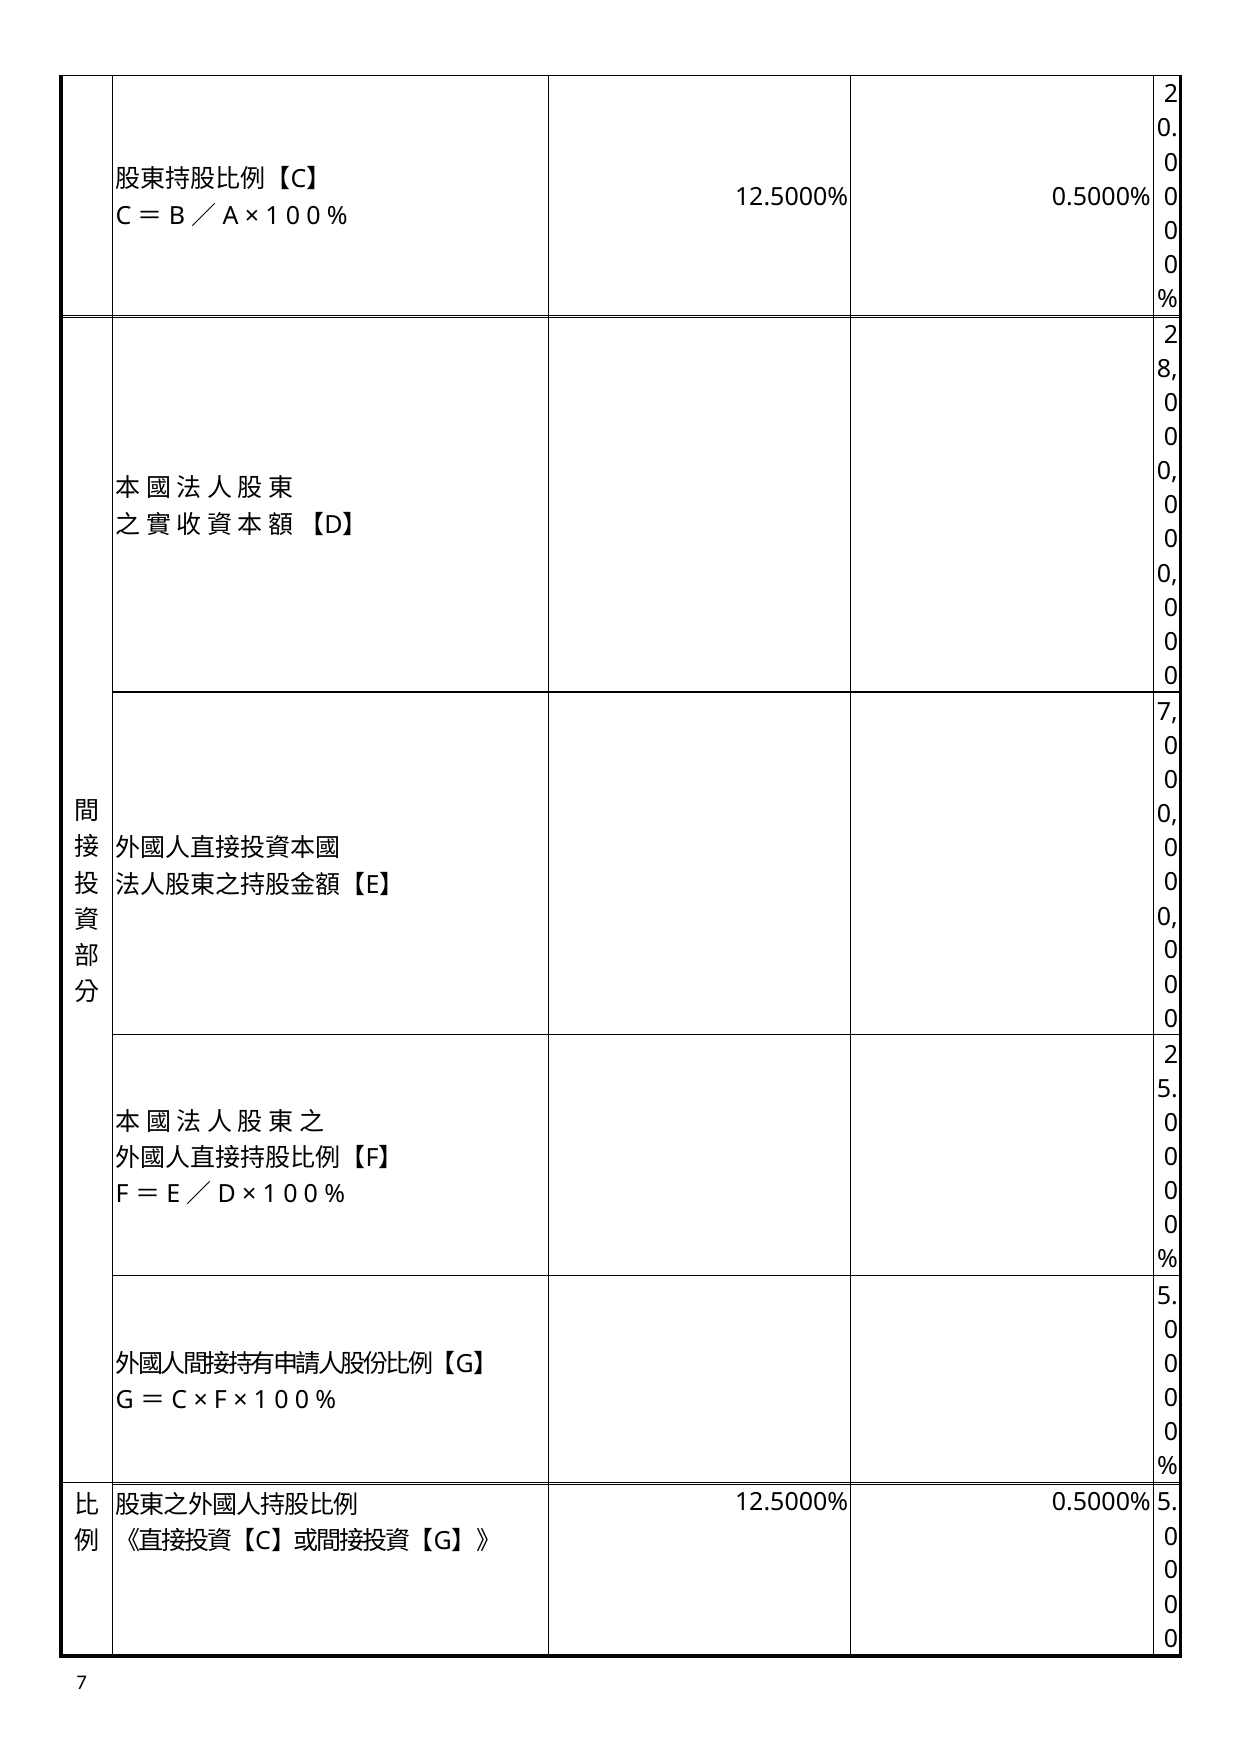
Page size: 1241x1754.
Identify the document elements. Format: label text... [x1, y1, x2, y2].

table_cell [851, 693, 1153, 1034]
table_cell 12.5000% [549, 1485, 850, 1654]
table_cell 20.0000% [1154, 76, 1179, 314]
table_cell [549, 1276, 850, 1482]
table_cell 12.5000% [549, 76, 850, 314]
table_cell 0.5000% [851, 1485, 1153, 1654]
table_cell 外國人直接投資本國 法人股東之持股金額【E】 [113, 693, 548, 1034]
table_cell [549, 693, 850, 1034]
table_cell [549, 1035, 850, 1275]
table_cell 股東持股比例【C】 C＝B／A×100% [113, 76, 548, 314]
table_cell 間 接 投 資 部 分 [63, 318, 112, 1482]
table_cell [851, 1276, 1153, 1482]
table_cell 比例 [63, 1483, 112, 1654]
table_cell 本 國 法 人 股 東 之 外國人直接持股比例【F】 F＝E／D×100% [113, 1035, 548, 1275]
table_cell 本 國 法 人 股 東 之 實 收 資 本 額 【D】 [113, 318, 548, 691]
table_cell 外國人間接持有申請人股份比例【G】 G＝C×F×100% [113, 1276, 548, 1482]
table_cell 28,000,000,000 [1154, 318, 1179, 691]
table_cell 25.0000% [1154, 1035, 1179, 1275]
table_cell 股東之外國人持股比例 《直接投資【C】或間接投資【G】》 [113, 1485, 548, 1654]
table_cell 0.5000% [851, 76, 1153, 314]
table_cell [549, 318, 850, 691]
table_cell 5.0000 [1154, 1485, 1179, 1654]
table_cell 7,000,000,000 [1154, 693, 1179, 1034]
table_cell 5.0000% [1154, 1276, 1179, 1482]
table_cell [851, 1035, 1153, 1275]
table_cell [63, 76, 112, 314]
table_cell [851, 318, 1153, 691]
